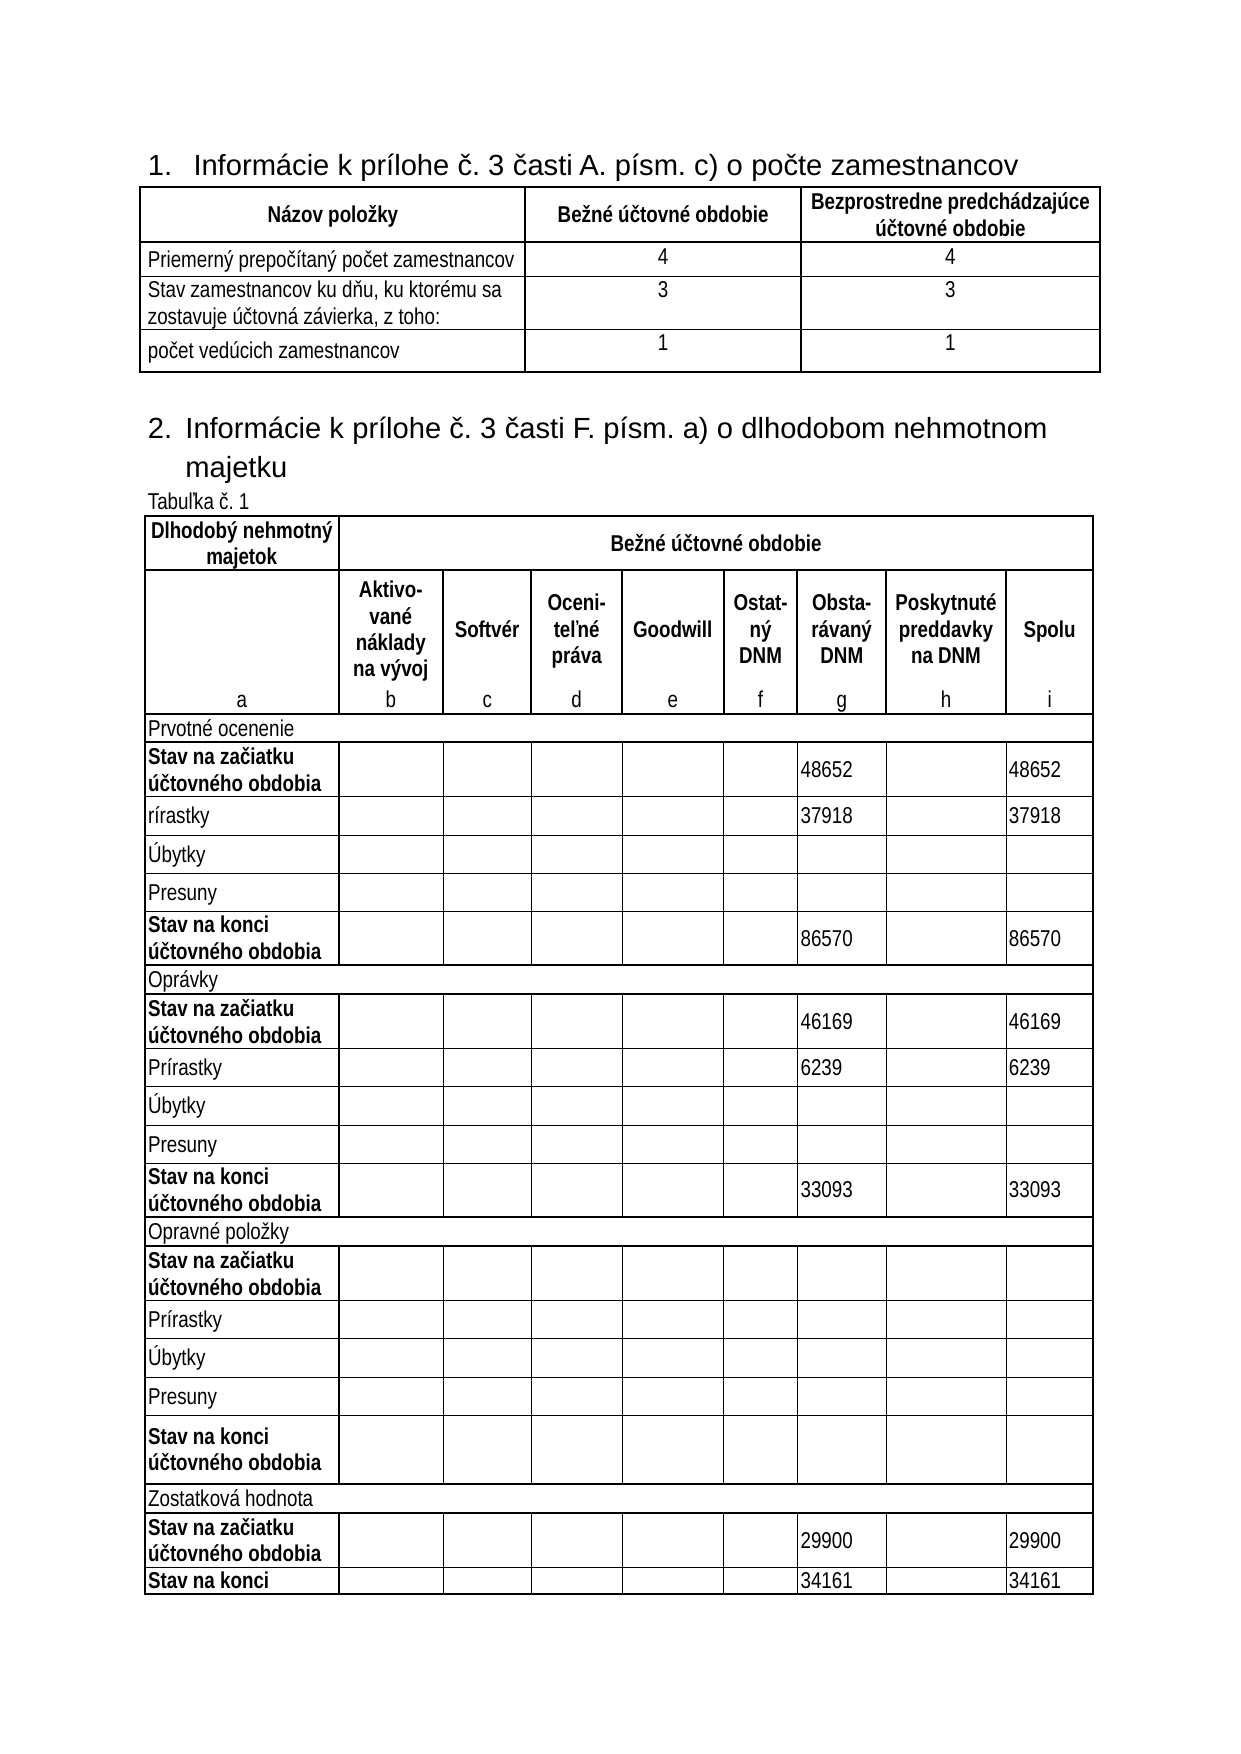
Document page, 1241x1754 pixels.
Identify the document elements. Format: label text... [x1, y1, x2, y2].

table_cell [798, 836, 886, 873]
table_cell [340, 1301, 443, 1338]
table_cell [444, 874, 531, 911]
table_cell Poskytnuté preddavky na DNM [887, 571, 1005, 686]
table_cell 4 [802, 243, 1099, 276]
table_cell Presuny [146, 874, 338, 911]
table_cell [798, 1301, 886, 1338]
table_cell Stav na začiatku účtovného obdobia [146, 1514, 338, 1567]
table_cell 6239 [1007, 1049, 1092, 1086]
table_cell 6239 [798, 1049, 886, 1086]
table_cell Stav na konci účtovného obdobia [146, 1164, 338, 1216]
table_cell d [532, 686, 621, 713]
table_cell [340, 836, 443, 873]
table_cell [724, 1514, 797, 1567]
table_cell [724, 1049, 797, 1086]
table_cell [340, 1126, 443, 1163]
table_cell [623, 1301, 723, 1338]
table_cell 1 [526, 330, 800, 371]
table_cell [623, 1049, 723, 1086]
table_cell [798, 1126, 886, 1163]
table_cell [444, 1514, 531, 1567]
table_cell Úbytky [146, 836, 338, 873]
table_cell [1007, 836, 1092, 873]
table_cell [532, 1514, 622, 1567]
table_cell i [1007, 686, 1092, 713]
table_cell [444, 1378, 531, 1415]
table_cell 34161 [1007, 1568, 1092, 1593]
table_cell [532, 1049, 622, 1086]
table_cell [1007, 1301, 1092, 1338]
table_cell [340, 1087, 443, 1125]
table_cell 1 [802, 330, 1099, 371]
table_cell [532, 836, 622, 873]
table_cell [623, 995, 723, 1048]
table_cell [444, 1416, 531, 1483]
table_cell [444, 995, 531, 1048]
table_cell [532, 1339, 622, 1377]
table_cell 37918 [1007, 797, 1092, 834]
table_cell [623, 1126, 723, 1163]
table_cell [340, 1247, 443, 1300]
table_cell [532, 1164, 622, 1216]
table_cell [724, 912, 797, 964]
table_cell [444, 836, 531, 873]
table_cell [887, 1247, 1006, 1300]
table_cell Prírastky [146, 1049, 338, 1086]
table_cell Presuny [146, 1126, 338, 1163]
table_cell Prvotné ocenenie [146, 715, 1092, 741]
table_cell Stav na konci [146, 1568, 338, 1593]
table_cell [623, 1164, 723, 1216]
table_cell 48652 [1007, 743, 1092, 796]
table_cell Opravné položky [146, 1218, 1092, 1245]
table_cell [532, 743, 622, 796]
table_cell [724, 1378, 797, 1415]
table_cell [340, 797, 443, 834]
table_cell počet vedúcich zamestnancov [141, 330, 524, 371]
table_cell [623, 1087, 723, 1125]
table_cell [532, 797, 622, 834]
table_cell [340, 995, 443, 1048]
table_cell [1007, 1416, 1092, 1483]
table_cell [532, 1247, 622, 1300]
table_cell 46169 [1007, 995, 1092, 1048]
table_cell [1007, 1247, 1092, 1300]
title Informácie k prílohe č. 3 časti A. písm. c) o počte zamestnancov [148, 148, 1093, 181]
table_cell Stav na začiatku účtovného obdobia [146, 1247, 338, 1300]
table_cell [887, 1568, 1006, 1593]
table_cell [623, 797, 723, 834]
table_cell [724, 1126, 797, 1163]
table_cell [532, 995, 622, 1048]
table_cell [532, 874, 622, 911]
table_cell 3 [802, 277, 1099, 329]
table_cell [724, 836, 797, 873]
table_cell 34161 [798, 1568, 886, 1593]
table_cell Prírastky [146, 1301, 338, 1338]
table_cell 29900 [798, 1514, 886, 1567]
table_cell [340, 1416, 443, 1483]
table_cell f [725, 686, 796, 713]
table_cell [444, 1301, 531, 1338]
table_cell [623, 912, 723, 964]
table_cell [623, 874, 723, 911]
table_cell [444, 797, 531, 834]
table_cell [887, 1301, 1006, 1338]
table_cell [623, 1378, 723, 1415]
table_cell [724, 1247, 797, 1300]
table_cell [623, 1416, 723, 1483]
table_header Dlhodobý nehmotný majetok [146, 517, 338, 569]
table_cell [623, 743, 723, 796]
table_cell [444, 1247, 531, 1300]
title Informácie k prílohe č. 3 časti F. písm. a) o dlhodobom nehmotnom majetku [148, 411, 1093, 483]
table_cell [532, 1568, 622, 1593]
table_cell [532, 1301, 622, 1338]
table_cell Presuny [146, 1378, 338, 1415]
table_cell 37918 [798, 797, 886, 834]
table_cell [887, 1339, 1006, 1377]
table_cell Priemerný prepočítaný počet zamestnancov [141, 243, 524, 276]
table_cell [444, 1339, 531, 1377]
table_cell 86570 [798, 912, 886, 964]
table_cell [1007, 1126, 1092, 1163]
table_cell [724, 1339, 797, 1377]
table_cell [623, 836, 723, 873]
table_cell 48652 [798, 743, 886, 796]
table_cell h [887, 686, 1005, 713]
table_cell [623, 1339, 723, 1377]
table_cell Softvér [444, 571, 530, 686]
table_cell Úbytky [146, 1087, 338, 1125]
table_cell 33093 [1007, 1164, 1092, 1216]
table_cell [798, 1416, 886, 1483]
table_header Názov položky [141, 188, 524, 241]
table_cell 33093 [798, 1164, 886, 1216]
table_cell Stav na začiatku účtovného obdobia [146, 743, 338, 796]
table_cell [623, 1514, 723, 1567]
table_cell [623, 1247, 723, 1300]
table_cell 3 [526, 277, 800, 329]
table_cell [444, 1049, 531, 1086]
table_cell [724, 995, 797, 1048]
table_cell [444, 743, 531, 796]
table_cell [724, 1301, 797, 1338]
table_cell Spolu [1007, 571, 1092, 686]
table_cell [724, 1164, 797, 1216]
table_cell [532, 1087, 622, 1125]
table_cell [724, 1087, 797, 1125]
table_cell Aktivo-vané náklady na vývoj [340, 571, 442, 686]
table_cell [623, 1568, 723, 1593]
table_cell b [340, 686, 442, 713]
table_cell [798, 1378, 886, 1415]
table_cell [798, 1087, 886, 1125]
table_cell [887, 1126, 1006, 1163]
table_header Bežné účtovné obdobie [340, 517, 1092, 569]
table_cell [724, 1416, 797, 1483]
table_cell Úbytky [146, 1339, 338, 1377]
table_cell [1007, 1378, 1092, 1415]
table_cell [532, 912, 622, 964]
table_cell 4 [526, 243, 800, 276]
table_cell [532, 1378, 622, 1415]
table_cell Obsta- rávaný DNM [798, 571, 885, 686]
table_cell 29900 [1007, 1514, 1092, 1567]
table_cell [444, 1164, 531, 1216]
table_cell [724, 1568, 797, 1593]
table_cell [798, 1339, 886, 1377]
table_cell Oprávky [146, 966, 1092, 993]
table_cell [887, 995, 1006, 1048]
table_cell [340, 874, 443, 911]
table_cell [444, 1087, 531, 1125]
table_cell [532, 1126, 622, 1163]
table_cell [887, 1514, 1006, 1567]
table_cell a [146, 686, 338, 713]
table_cell [444, 1126, 531, 1163]
table_cell [340, 1514, 443, 1567]
text Tabuľka č. 1 [148, 488, 1093, 514]
table_cell [340, 1339, 443, 1377]
table_cell Stav zamestnancov ku dňu, ku ktorému sa zostavuje účtovná závierka, z toho: [141, 277, 524, 329]
table_cell Zostatková hodnota [146, 1485, 1092, 1512]
table_cell [887, 1378, 1006, 1415]
table_cell c [444, 686, 530, 713]
table_cell [724, 874, 797, 911]
table_cell [887, 743, 1006, 796]
table_cell [887, 1164, 1006, 1216]
table_cell [1007, 874, 1092, 911]
table_cell [340, 1378, 443, 1415]
table_cell Stav na konci účtovného obdobia [146, 912, 338, 964]
table_cell Ostat-ný DNM [725, 571, 796, 686]
table_cell [444, 912, 531, 964]
table_cell [340, 743, 443, 796]
table_cell [887, 874, 1006, 911]
table_cell g [798, 686, 885, 713]
table_cell [1007, 1339, 1092, 1377]
table_cell 46169 [798, 995, 886, 1048]
table_cell [146, 571, 338, 686]
table_cell [887, 912, 1006, 964]
table_cell [724, 743, 797, 796]
table_cell [340, 1568, 443, 1593]
table_cell Stav na konci účtovného obdobia [146, 1416, 338, 1483]
table_cell [532, 1416, 622, 1483]
table_cell [887, 1087, 1006, 1125]
table_cell [1007, 1087, 1092, 1125]
table_cell [798, 1247, 886, 1300]
table_cell [340, 912, 443, 964]
table_cell Oceni-teľné práva [532, 571, 621, 686]
table_cell Goodwill [623, 571, 723, 686]
table_cell [724, 797, 797, 834]
table_cell [887, 797, 1006, 834]
table_cell rírastky [146, 797, 338, 834]
table_cell Stav na začiatku účtovného obdobia [146, 995, 338, 1048]
table_cell [798, 874, 886, 911]
table_cell e [623, 686, 723, 713]
table_cell [887, 836, 1006, 873]
table_cell [340, 1049, 443, 1086]
table_cell [887, 1049, 1006, 1086]
table_cell [887, 1416, 1006, 1483]
table_header Bezprostredne predchádzajúce účtovné obdobie [802, 188, 1099, 241]
table_header Bežné účtovné obdobie [526, 188, 800, 241]
table_cell [340, 1164, 443, 1216]
table_cell [444, 1568, 531, 1593]
table_cell 86570 [1007, 912, 1092, 964]
